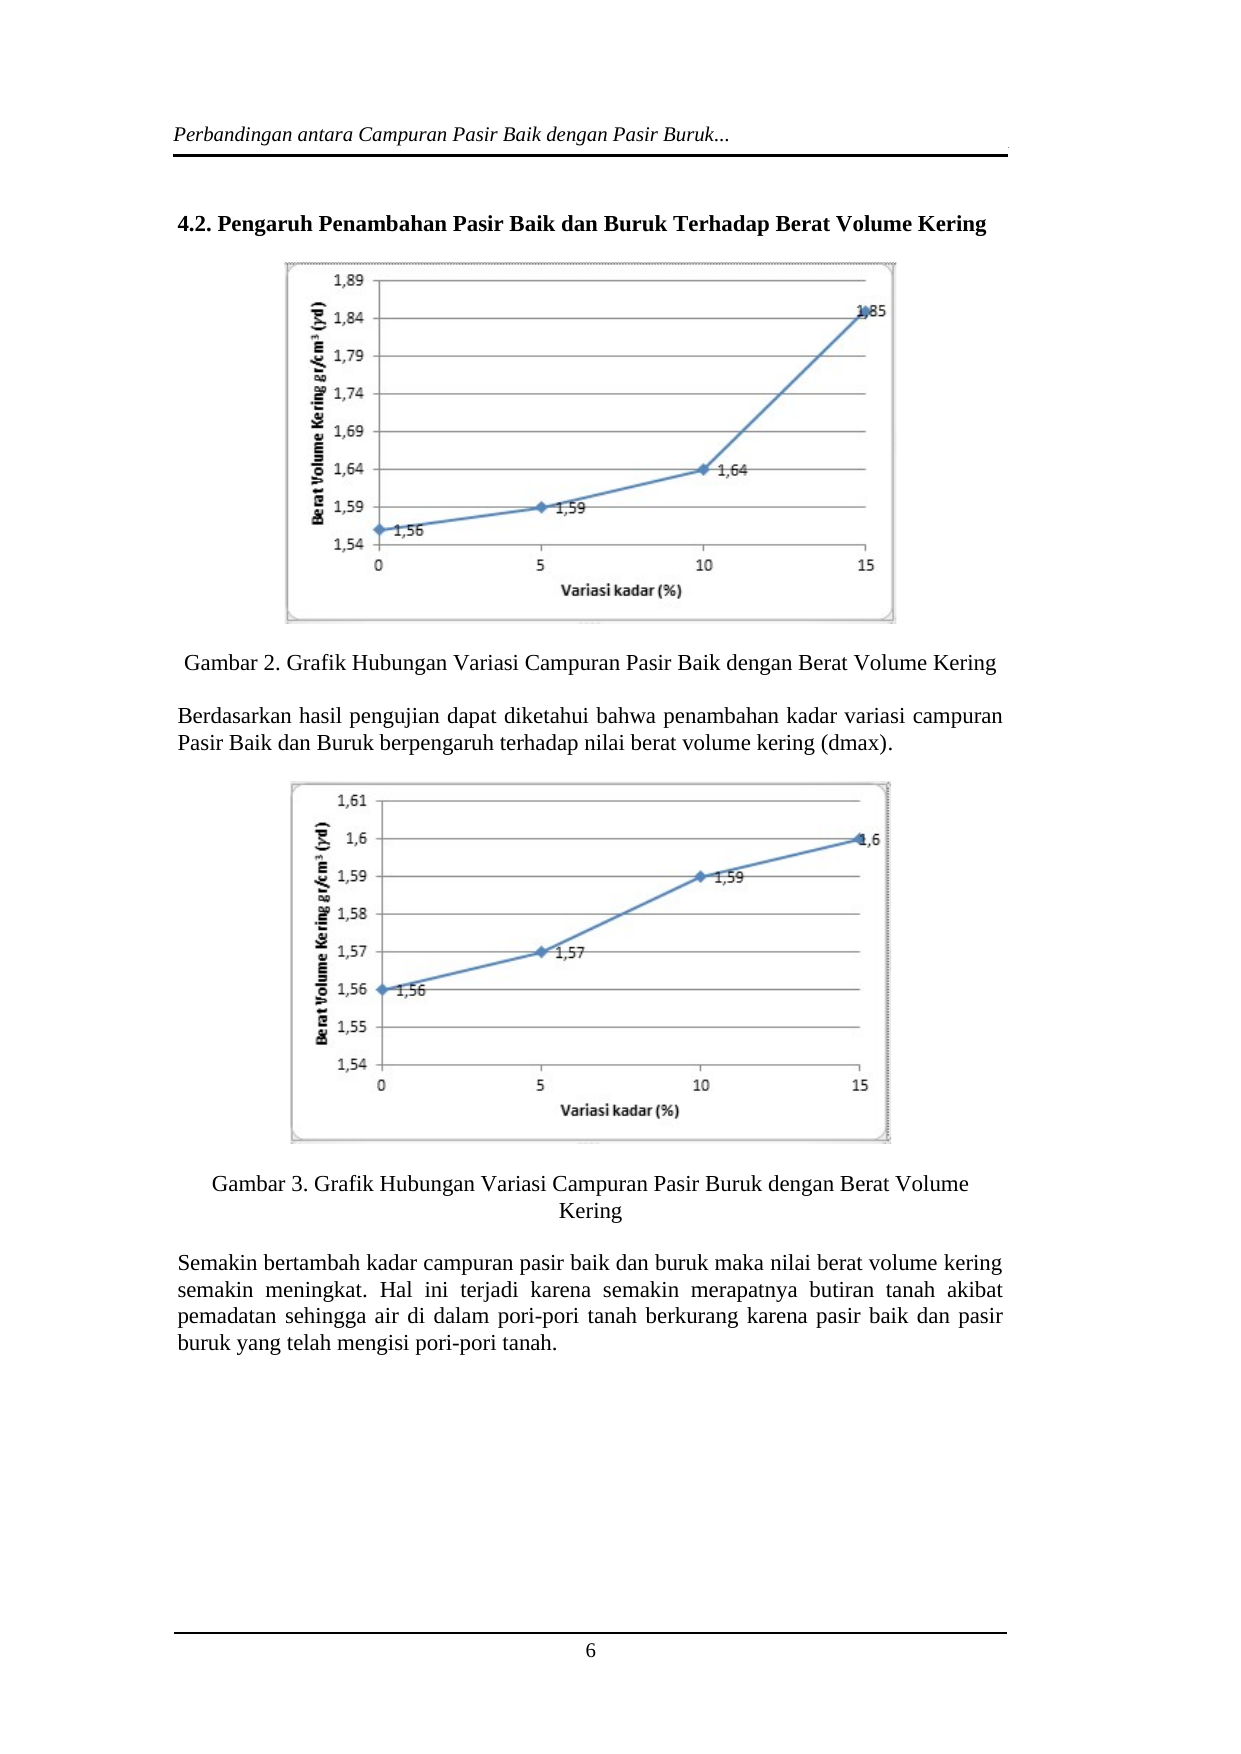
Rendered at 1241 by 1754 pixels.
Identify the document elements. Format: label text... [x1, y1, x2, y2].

list Gambar 2. Grafik Hubungan Variasi Campuran Pasir Baik dengan Berat Volume Kering [177, 649, 1004, 676]
list Semakin bertambah kadar campuran pasir baik dan buruk maka nilai berat volume kering semakin meningkat. Hal ini terjadi karena semakin merapatnya butiran tanah akibat pemadatan sehingga air di dalam pori-pori tanah berkurang karena pasir baik dan pasir buruk yang telah mengisi pori-pori tanah. [177, 1249, 1004, 1355]
list 4.2. Pengaruh Penambahan Pasir Baik dan Buruk Terhadap Berat Volume Kering [177, 209, 1004, 236]
picture [290, 781, 892, 1144]
list Gambar 3. Grafik Hubungan Variasi Campuran Pasir Buruk dengan Berat Volume Kering [177, 1170, 1004, 1223]
list Berdasarkan hasil pengujian dapat diketahui bahwa penambahan kadar variasi campuran Pasir Baik dan Buruk berpengaruh terhadap nilai berat volume kering (dmax). [177, 702, 1004, 755]
picture [284, 262, 897, 624]
